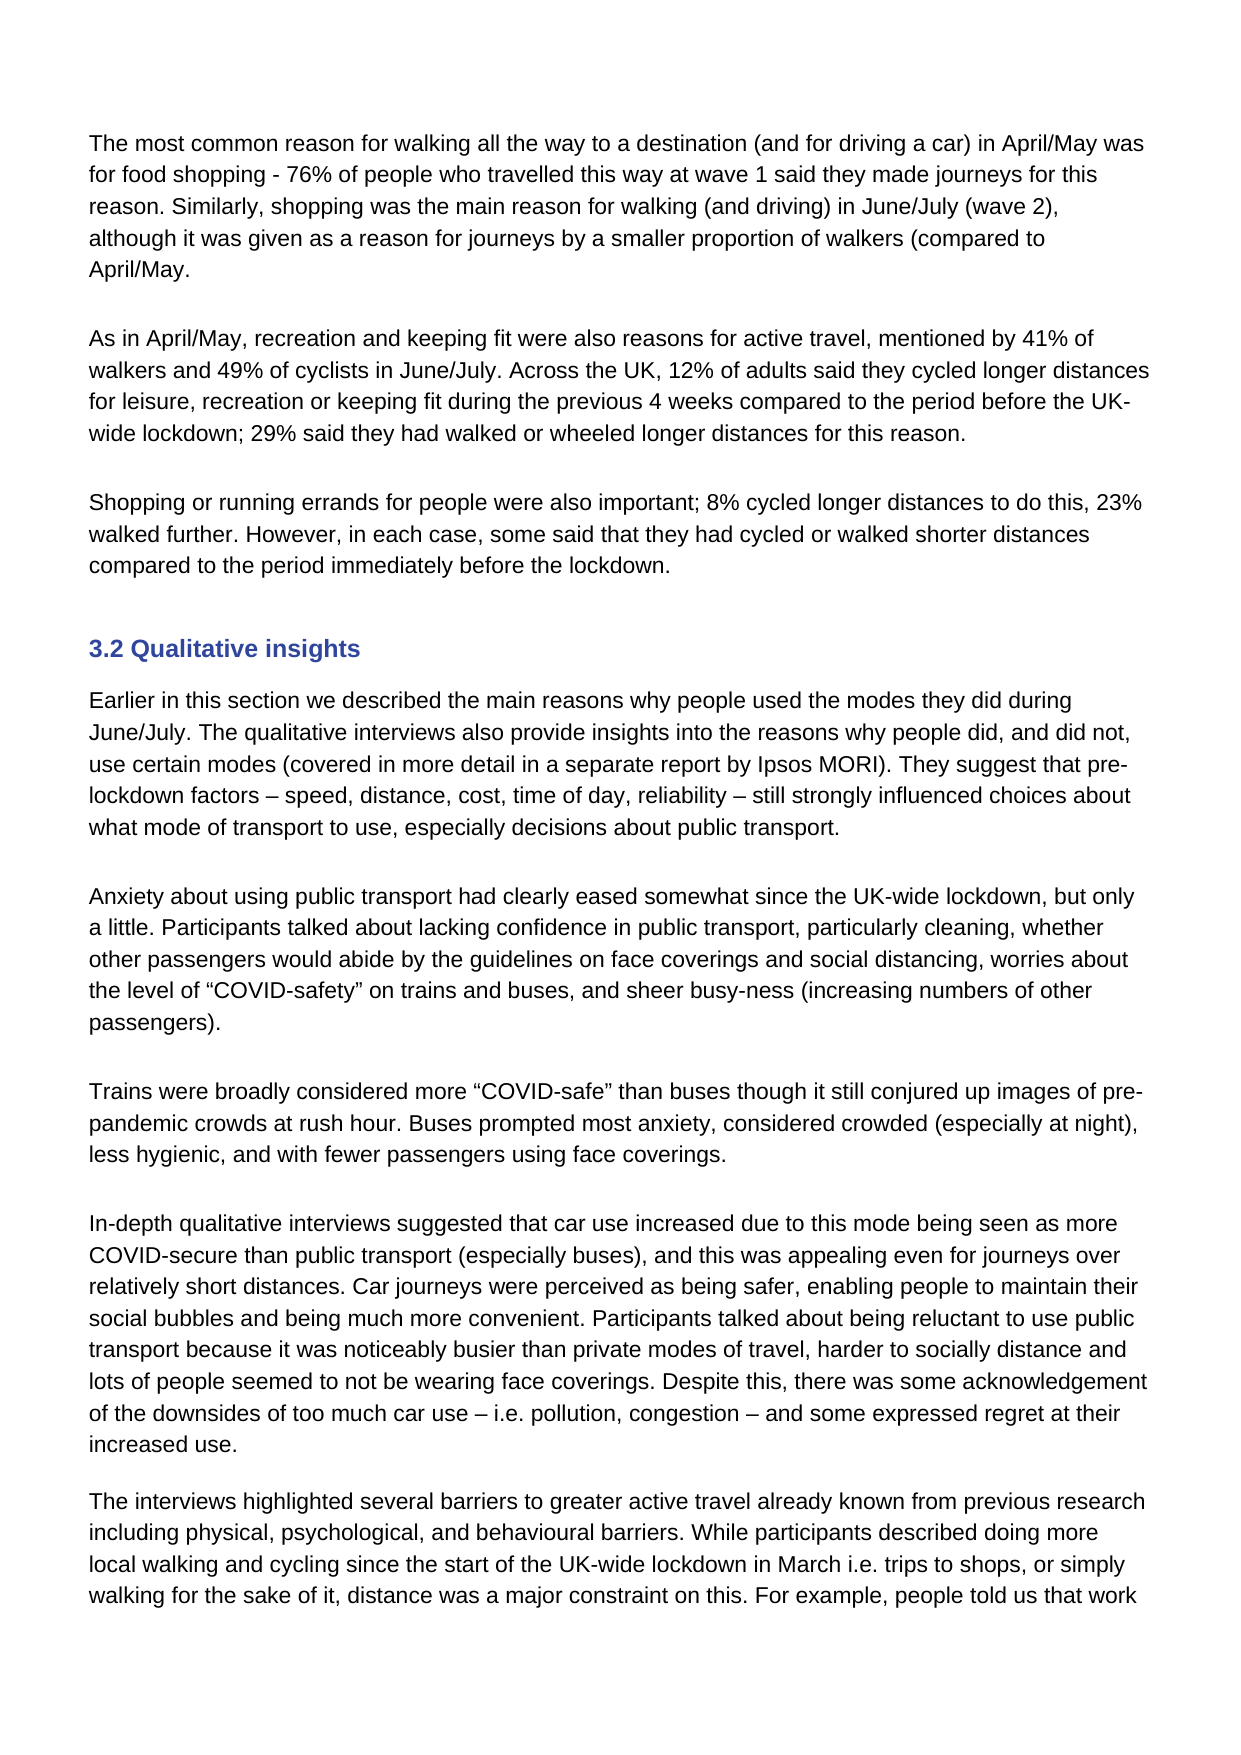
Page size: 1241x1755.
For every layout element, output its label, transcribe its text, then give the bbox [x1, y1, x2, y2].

text The most common reason for walking all the way to a destination (and for driving a car) in April/May was for food shopping - 76% of people who travelled this way at wave 1 said they made journeys for this reason. Similarly, shopping was the main reason for walking (and driving) in June/July (wave 2), although it was given as a reason for journeys by a smaller proportion of walkers (compared to April/May. [89, 130, 1152, 282]
subtitle 3.2 Qualitative insights [89, 634, 1152, 662]
text Shopping or running errands for people were also important; 8% cycled longer distances to do this, 23% walked further. However, in each case, some said that they had cycled or walked shorter distances compared to the period immediately before the lockdown. [89, 489, 1152, 578]
list Trains were broadly considered more “COVID-safe” than buses though it still conjured up images of pre-pandemic crowds at rush hour. Buses prompted most anxiety, considered crowded (especially at night), less hygienic, and with fewer passengers using face coverings. [89, 1078, 1152, 1167]
text As in April/May, recreation and keeping fit were also reasons for active travel, mentioned by 41% of walkers and 49% of cyclists in June/July. Across the UK, 12% of adults said they cycled longer distances for leisure, recreation or keeping fit during the previous 4 weeks compared to the period before the UK-wide lockdown; 29% said they had walked or wheeled longer distances for this reason. [89, 325, 1152, 446]
text The interviews highlighted several barriers to greater active travel already known from previous research including physical, psychological, and behavioural barriers. While participants described doing more local walking and cycling since the start of the UK-wide lockdown in March i.e. trips to shops, or simply walking for the sake of it, distance was a major constraint on this. For example, people told us that work [89, 1488, 1152, 1609]
list Anxiety about using public transport had clearly eased somewhat since the UK-wide lockdown, but only a little. Participants talked about lacking confidence in public transport, particularly cleaning, whether other passengers would abide by the guidelines on face coverings and social distancing, worries about the level of “COVID-safety” on trains and buses, and sheer busy-ness (increasing numbers of other passengers). [89, 883, 1152, 1035]
list In-depth qualitative interviews suggested that car use increased due to this mode being seen as more COVID-secure than public transport (especially buses), and this was appealing even for journeys over relatively short distances. Car journeys were perceived as being safer, enabling people to maintain their social bubbles and being much more convenient. Participants talked about being reluctant to use public transport because it was noticeably busier than private modes of travel, harder to socially distance and lots of people seemed to not be wearing face coverings. Despite this, there was some acknowledgement of the downsides of too much car use – i.e. pollution, congestion – and some expressed regret at their increased use. [89, 1210, 1152, 1457]
list Earlier in this section we described the main reasons why people used the modes they did during June/July. The qualitative interviews also provide insights into the reasons why people did, and did not, use certain modes (covered in more detail in a separate report by Ipsos MORI). They suggest that pre-lockdown factors – speed, distance, cost, time of day, reliability – still strongly influenced choices about what mode of transport to use, especially decisions about public transport. [89, 687, 1152, 840]
